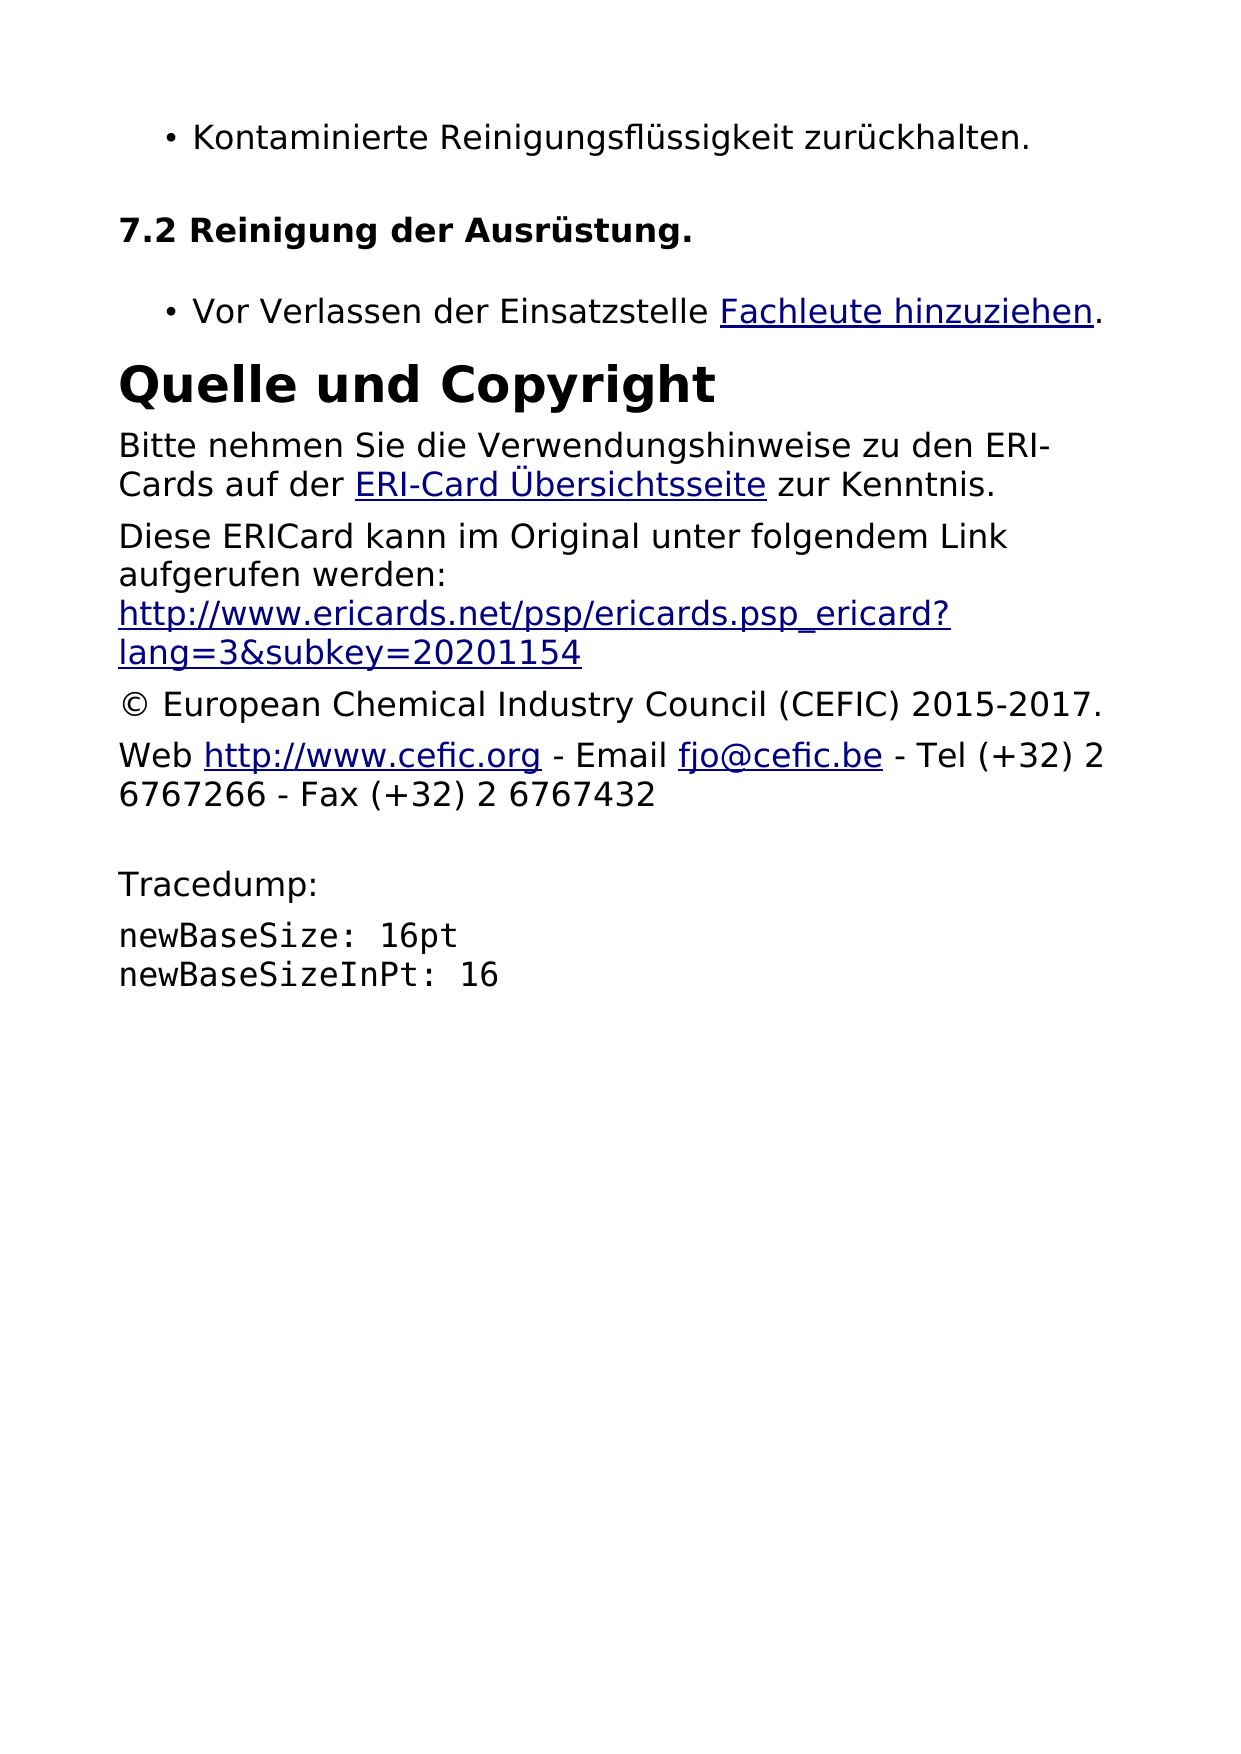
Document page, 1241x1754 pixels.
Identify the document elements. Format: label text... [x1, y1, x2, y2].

text Web http://www.cefic.org - Email fjo@cefic.be - Tel (+32) 2 6767266 - Fax (+32) 2 6767432 [118, 736, 1122, 814]
subtitle Quelle und Copyright [118, 356, 1122, 414]
list Kontaminierte Reinigungsflüssigkeit zurückhalten. [177, 118, 1122, 157]
text Diese ERICard kann im Original unter folgendem Link aufgerufen werden: http://www.ericards.net/psp/ericards.psp_ericard?lang=3&subkey=20201154 [118, 517, 1122, 672]
subtitle 7.2 Reinigung der Ausrüstung. [118, 211, 1122, 250]
list Vor Verlassen der Einsatzstelle Fachleute hinzuziehen. [177, 292, 1122, 331]
text newBaseSize: 16pt newBaseSizeInPt: 16 [118, 917, 1122, 994]
text Tracedump: [118, 827, 1122, 904]
text © European Chemical Industry Council (CEFIC) 2015-2017. [118, 685, 1122, 724]
text Bitte nehmen Sie die Verwendungshinweise zu den ERI-Cards auf der ERI-Card Übersichtsseite zur Kenntnis. [118, 427, 1122, 504]
